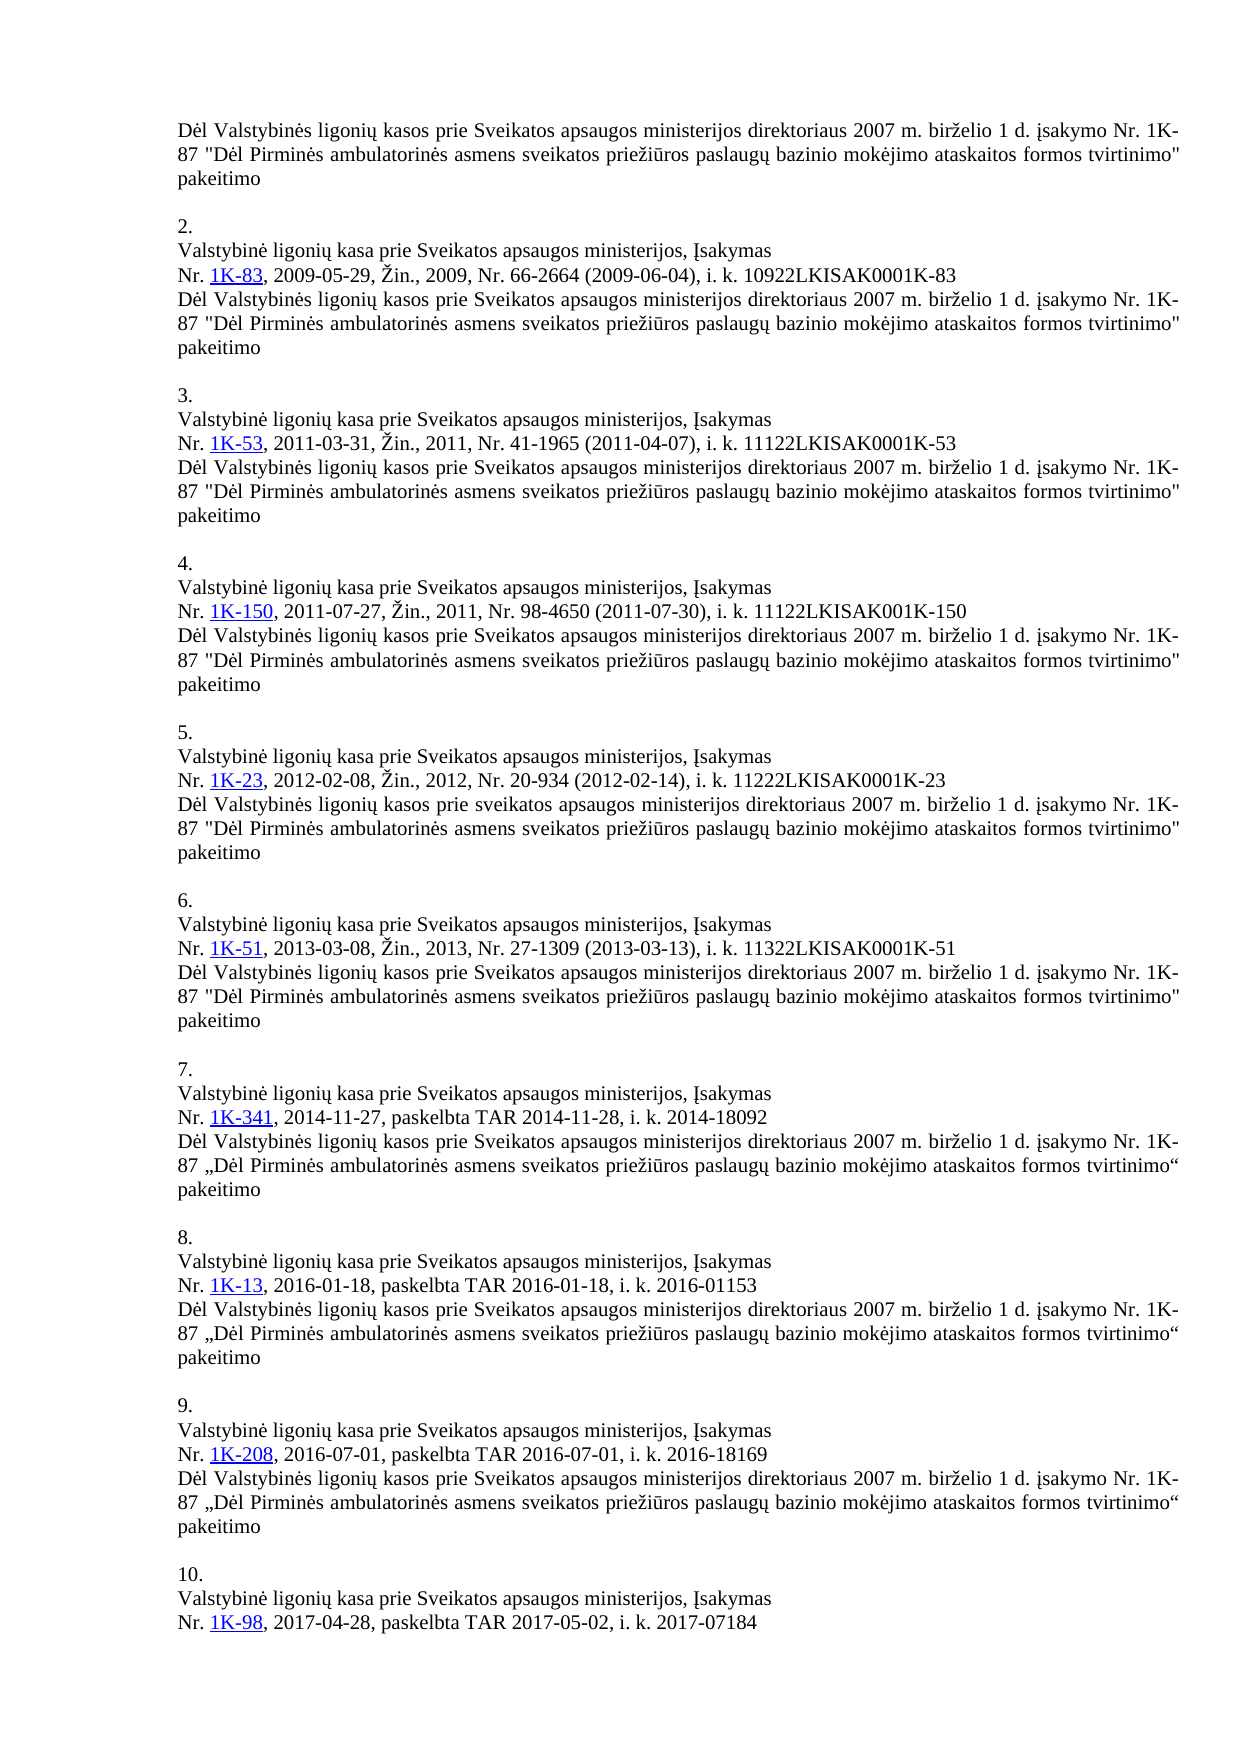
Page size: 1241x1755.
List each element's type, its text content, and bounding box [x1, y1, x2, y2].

text Valstybinė ligonių kasa prie Sveikatos apsaugos ministerijos, Įsakymas [177, 744, 1181, 768]
text 3. [177, 383, 1181, 407]
text Dėl Valstybinės ligonių kasos prie Sveikatos apsaugos ministerijos direktoriaus 2007 m. birželio 1 d. įsakymo Nr. 1K-87 "Dėl Pirminės ambulatorinės asmens sveikatos priežiūros paslaugų bazinio mokėjimo ataskaitos formos tvirtinimo" pakeitimo [177, 287, 1181, 359]
text Nr. 1K-51, 2013-03-08, Žin., 2013, Nr. 27-1309 (2013-03-13), i. k. 11322LKISAK0001K-51 [177, 936, 1181, 960]
text 5. [177, 720, 1181, 744]
text Valstybinė ligonių kasa prie Sveikatos apsaugos ministerijos, Įsakymas [177, 238, 1181, 262]
text Nr. 1K-150, 2011-07-27, Žin., 2011, Nr. 98-4650 (2011-07-30), i. k. 11122LKISAK001K-150 [177, 599, 1181, 623]
text 7. [177, 1057, 1181, 1081]
text Valstybinė ligonių kasa prie Sveikatos apsaugos ministerijos, Įsakymas [177, 912, 1181, 936]
text Valstybinė ligonių kasa prie Sveikatos apsaugos ministerijos, Įsakymas [177, 575, 1181, 599]
text Nr. 1K-98, 2017-04-28, paskelbta TAR 2017-05-02, i. k. 2017-07184 [177, 1610, 1181, 1634]
text Nr. 1K-208, 2016-07-01, paskelbta TAR 2016-07-01, i. k. 2016-18169 [177, 1442, 1181, 1466]
text Valstybinė ligonių kasa prie Sveikatos apsaugos ministerijos, Įsakymas [177, 1586, 1181, 1610]
text 6. [177, 888, 1181, 912]
text 8. [177, 1225, 1181, 1249]
text 9. [177, 1393, 1181, 1417]
text Dėl Valstybinės ligonių kasos prie Sveikatos apsaugos ministerijos direktoriaus 2007 m. birželio 1 d. įsakymo Nr. 1K-87 "Dėl Pirminės ambulatorinės asmens sveikatos priežiūros paslaugų bazinio mokėjimo ataskaitos formos tvirtinimo" pakeitimo [177, 455, 1181, 527]
text Valstybinė ligonių kasa prie Sveikatos apsaugos ministerijos, Įsakymas [177, 1249, 1181, 1273]
text 2. [177, 214, 1181, 238]
text Dėl Valstybinės ligonių kasos prie Sveikatos apsaugos ministerijos direktoriaus 2007 m. birželio 1 d. įsakymo Nr. 1K-87 "Dėl Pirminės ambulatorinės asmens sveikatos priežiūros paslaugų bazinio mokėjimo ataskaitos formos tvirtinimo" pakeitimo [177, 118, 1181, 190]
text 10. [177, 1562, 1181, 1586]
text Nr. 1K-13, 2016-01-18, paskelbta TAR 2016-01-18, i. k. 2016-01153 [177, 1273, 1181, 1297]
text Nr. 1K-23, 2012-02-08, Žin., 2012, Nr. 20-934 (2012-02-14), i. k. 11222LKISAK0001K-23 [177, 768, 1181, 792]
text Dėl Valstybinės ligonių kasos prie Sveikatos apsaugos ministerijos direktoriaus 2007 m. birželio 1 d. įsakymo Nr. 1K-87 „Dėl Pirminės ambulatorinės asmens sveikatos priežiūros paslaugų bazinio mokėjimo ataskaitos formos tvirtinimo“ pakeitimo [177, 1297, 1181, 1369]
text Nr. 1K-53, 2011-03-31, Žin., 2011, Nr. 41-1965 (2011-04-07), i. k. 11122LKISAK0001K-53 [177, 431, 1181, 455]
text Dėl Valstybinės ligonių kasos prie Sveikatos apsaugos ministerijos direktoriaus 2007 m. birželio 1 d. įsakymo Nr. 1K-87 „Dėl Pirminės ambulatorinės asmens sveikatos priežiūros paslaugų bazinio mokėjimo ataskaitos formos tvirtinimo“ pakeitimo [177, 1129, 1181, 1201]
text Valstybinė ligonių kasa prie Sveikatos apsaugos ministerijos, Įsakymas [177, 1417, 1181, 1442]
text Dėl Valstybinės ligonių kasos prie Sveikatos apsaugos ministerijos direktoriaus 2007 m. birželio 1 d. įsakymo Nr. 1K-87 "Dėl Pirminės ambulatorinės asmens sveikatos priežiūros paslaugų bazinio mokėjimo ataskaitos formos tvirtinimo" pakeitimo [177, 623, 1181, 696]
text Valstybinė ligonių kasa prie Sveikatos apsaugos ministerijos, Įsakymas [177, 1081, 1181, 1105]
text Nr. 1K-341, 2014-11-27, paskelbta TAR 2014-11-28, i. k. 2014-18092 [177, 1105, 1181, 1129]
text Nr. 1K-83, 2009-05-29, Žin., 2009, Nr. 66-2664 (2009-06-04), i. k. 10922LKISAK0001K-83 [177, 262, 1181, 287]
text 4. [177, 551, 1181, 575]
text Dėl Valstybinės ligonių kasos prie Sveikatos apsaugos ministerijos direktoriaus 2007 m. birželio 1 d. įsakymo Nr. 1K-87 "Dėl Pirminės ambulatorinės asmens sveikatos priežiūros paslaugų bazinio mokėjimo ataskaitos formos tvirtinimo" pakeitimo [177, 960, 1181, 1032]
text Dėl Valstybinės ligonių kasos prie Sveikatos apsaugos ministerijos direktoriaus 2007 m. birželio 1 d. įsakymo Nr. 1K-87 „Dėl Pirminės ambulatorinės asmens sveikatos priežiūros paslaugų bazinio mokėjimo ataskaitos formos tvirtinimo“ pakeitimo [177, 1466, 1181, 1538]
text Valstybinė ligonių kasa prie Sveikatos apsaugos ministerijos, Įsakymas [177, 407, 1181, 431]
text Dėl Valstybinės ligonių kasos prie sveikatos apsaugos ministerijos direktoriaus 2007 m. birželio 1 d. įsakymo Nr. 1K-87 "Dėl Pirminės ambulatorinės asmens sveikatos priežiūros paslaugų bazinio mokėjimo ataskaitos formos tvirtinimo" pakeitimo [177, 792, 1181, 864]
